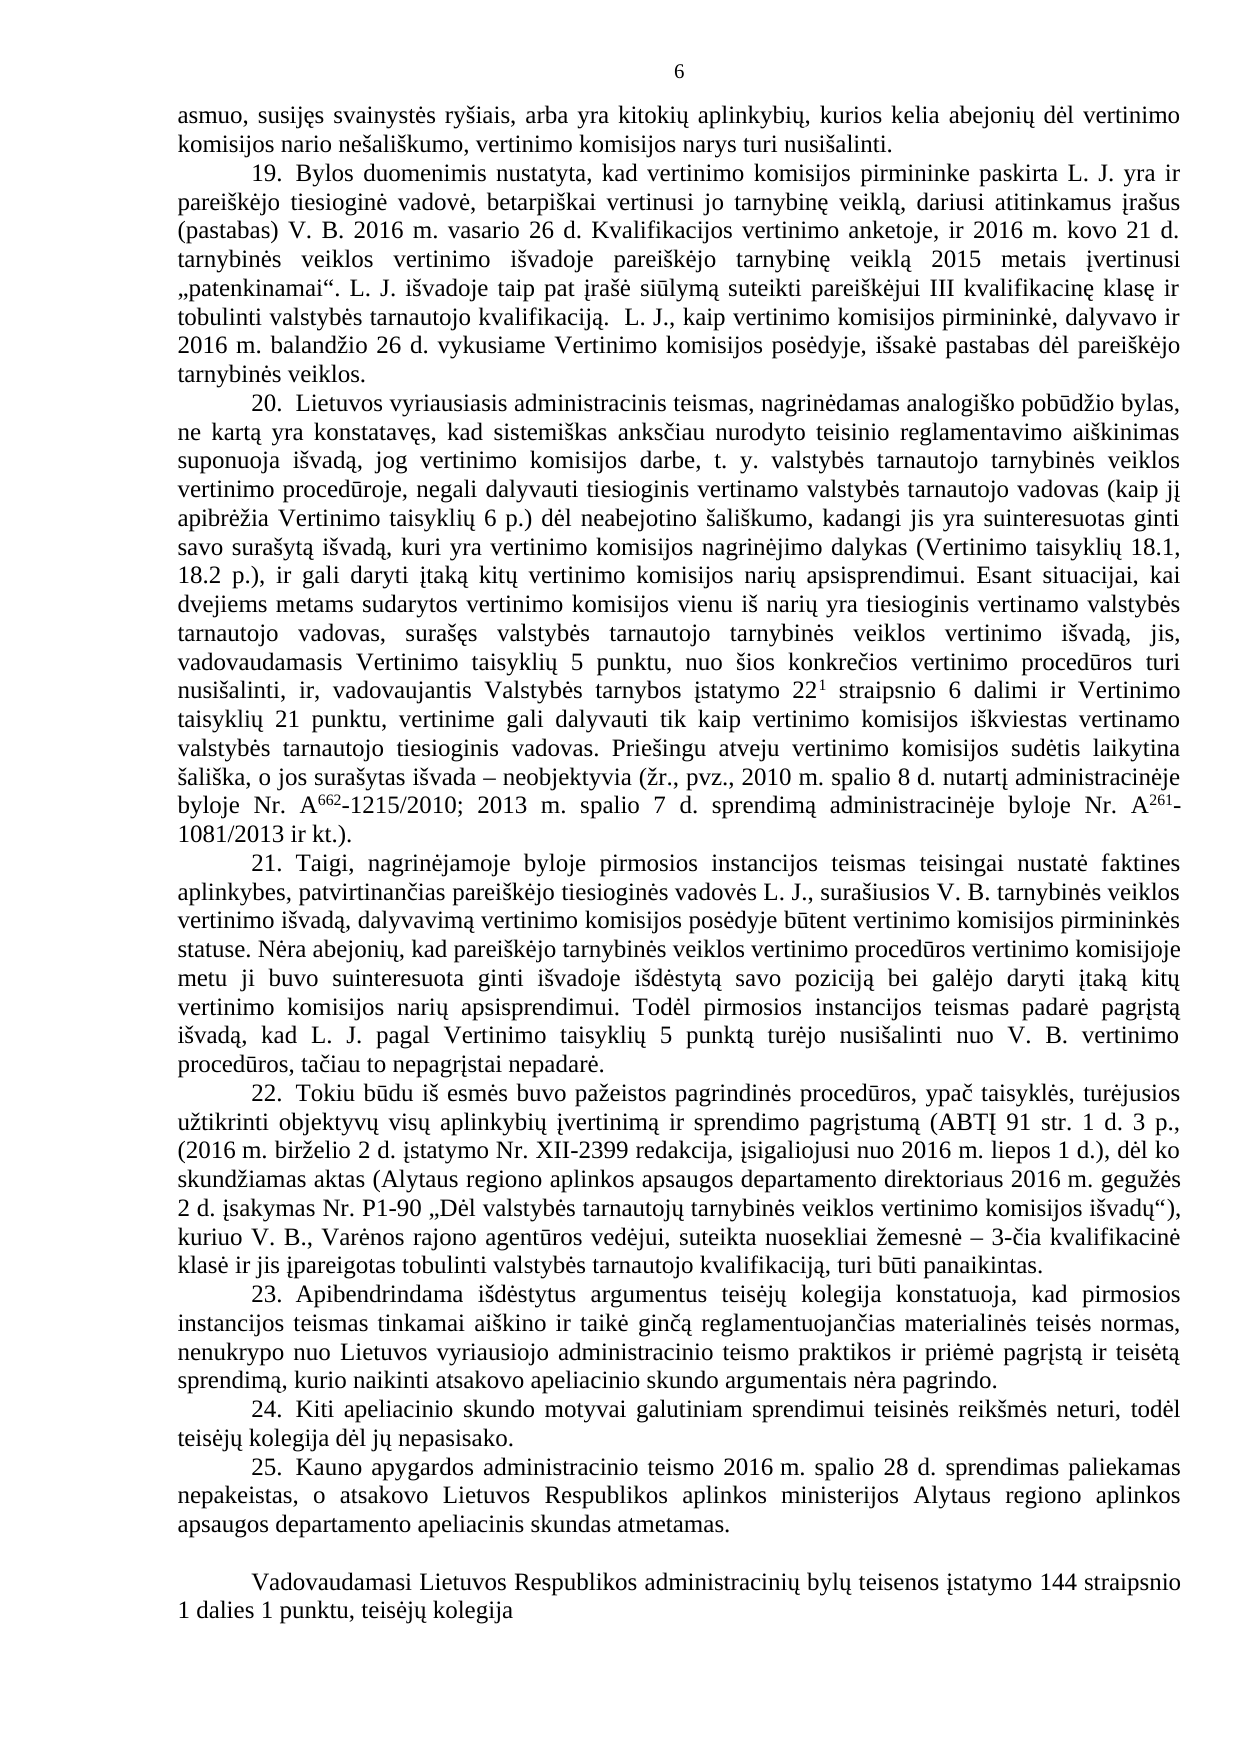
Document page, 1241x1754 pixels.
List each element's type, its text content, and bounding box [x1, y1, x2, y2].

text 19. Bylos duomenimis nustatyta, kad vertinimo komisijos pirmininke paskirta L. J. yra ir pareiškėjo tiesioginė vadovė, betarpiškai vertinusi jo tarnybinę veiklą, dariusi atitinkamus įrašus (pastabas) V. B. 2016 m. vasario 26 d. Kvalifikacijos vertinimo anketoje, ir 2016 m. kovo 21 d. tarnybinės veiklos vertinimo išvadoje pareiškėjo tarnybinę veiklą 2015 metais įvertinusi „patenkinamai“. L. J. išvadoje taip pat įrašė siūlymą suteikti pareiškėjui III kvalifikacinę klasę ir tobulinti valstybės tarnautojo kvalifikaciją. L. J., kaip vertinimo komisijos pirmininkė, dalyvavo ir 2016 m. balandžio 26 d. vykusiame Vertinimo komisijos posėdyje, išsakė pastabas dėl pareiškėjo tarnybinės veiklos. [177, 158, 1181, 388]
text 21. Taigi, nagrinėjamoje byloje pirmosios instancijos teismas teisingai nustatė faktines aplinkybes, patvirtinančias pareiškėjo tiesioginės vadovės L. J., surašiusios V. B. tarnybinės veiklos vertinimo išvadą, dalyvavimą vertinimo komisijos posėdyje būtent vertinimo komisijos pirmininkės statuse. Nėra abejonių, kad pareiškėjo tarnybinės veiklos vertinimo procedūros vertinimo komisijoje metu ji buvo suinteresuota ginti išvadoje išdėstytą savo poziciją bei galėjo daryti įtaką kitų vertinimo komisijos narių apsisprendimui. Todėl pirmosios instancijos teismas padarė pagrįstą išvadą, kad L. J. pagal Vertinimo taisyklių 5 punktą turėjo nusišalinti nuo V. B. vertinimo procedūros, tačiau to nepagrįstai nepadarė. [177, 848, 1181, 1078]
text 24. Kiti apeliacinio skundo motyvai galutiniam sprendimui teisinės reikšmės neturi, todėl teisėjų kolegija dėl jų nepasisako. [177, 1394, 1181, 1452]
text 25. Kauno apygardos administracinio teismo 2016 m. spalio 28 d. sprendimas paliekamas nepakeistas, o atsakovo Lietuvos Respublikos aplinkos ministerijos Alytaus regiono aplinkos apsaugos departamento apeliacinis skundas atmetamas. [177, 1452, 1181, 1538]
text 22. Tokiu būdu iš esmės buvo pažeistos pagrindinės procedūros, ypač taisyklės, turėjusios užtikrinti objektyvų visų aplinkybių įvertinimą ir sprendimo pagrįstumą (ABTĮ 91 str. 1 d. 3 p., (2016 m. birželio 2 d. įstatymo Nr. XII-2399 redakcija, įsigaliojusi nuo 2016 m. liepos 1 d.), dėl ko skundžiamas aktas (Alytaus regiono aplinkos apsaugos departamento direktoriaus 2016 m. gegužės 2 d. įsakymas Nr. P1-90 „Dėl valstybės tarnautojų tarnybinės veiklos vertinimo komisijos išvadų“), kuriuo V. B., Varėnos rajono agentūros vedėjui, suteikta nuosekliai žemesnė – 3-čia kvalifikacinė klasė ir jis įpareigotas tobulinti valstybės tarnautojo kvalifikaciją, turi būti panaikintas. [177, 1078, 1181, 1279]
text 20. Lietuvos vyriausiasis administracinis teismas, nagrinėdamas analogiško pobūdžio bylas, ne kartą yra konstatavęs, kad sistemiškas anksčiau nurodyto teisinio reglamentavimo aiškinimas suponuoja išvadą, jog vertinimo komisijos darbe, t. y. valstybės tarnautojo tarnybinės veiklos vertinimo procedūroje, negali dalyvauti tiesioginis vertinamo valstybės tarnautojo vadovas (kaip jį apibrėžia Vertinimo taisyklių 6 p.) dėl neabejotino šališkumo, kadangi jis yra suinteresuotas ginti savo surašytą išvadą, kuri yra vertinimo komisijos nagrinėjimo dalykas (Vertinimo taisyklių 18.1, 18.2 p.), ir gali daryti įtaką kitų vertinimo komisijos narių apsisprendimui. Esant situacijai, kai dvejiems metams sudarytos vertinimo komisijos vienu iš narių yra tiesioginis vertinamo valstybės tarnautojo vadovas, surašęs valstybės tarnautojo tarnybinės veiklos vertinimo išvadą, jis, vadovaudamasis Vertinimo taisyklių 5 punktu, nuo šios konkrečios vertinimo procedūros turi nusišalinti, ir, vadovaujantis Valstybės tarnybos įstatymo 221 straipsnio 6 dalimi ir Vertinimo taisyklių 21 punktu, vertinime gali dalyvauti tik kaip vertinimo komisijos iškviestas vertinamo valstybės tarnautojo tiesioginis vadovas. Priešingu atveju vertinimo komisijos sudėtis laikytina šališka, o jos surašytas išvada – neobjektyvia (žr., pvz., 2010 m. spalio 8 d. nutartį administracinėje byloje Nr. A662-1215/2010; 2013 m. spalio 7 d. sprendimą administracinėje byloje Nr. A261-1081/2013 ir kt.). [177, 388, 1181, 848]
text Vadovaudamasi Lietuvos Respublikos administracinių bylų teisenos įstatymo 144 straipsnio 1 dalies 1 punktu, teisėjų kolegija [177, 1567, 1181, 1624]
text asmuo, susijęs svainystės ryšiais, arba yra kitokių aplinkybių, kurios kelia abejonių dėl vertinimo komisijos nario nešališkumo, vertinimo komisijos narys turi nusišalinti. [177, 100, 1181, 158]
text 23. Apibendrindama išdėstytus argumentus teisėjų kolegija konstatuoja, kad pirmosios instancijos teismas tinkamai aiškino ir taikė ginčą reglamentuojančias materialinės teisės normas, nenukrypo nuo Lietuvos vyriausiojo administracinio teismo praktikos ir priėmė pagrįstą ir teisėtą sprendimą, kurio naikinti atsakovo apeliacinio skundo argumentais nėra pagrindo. [177, 1279, 1181, 1394]
